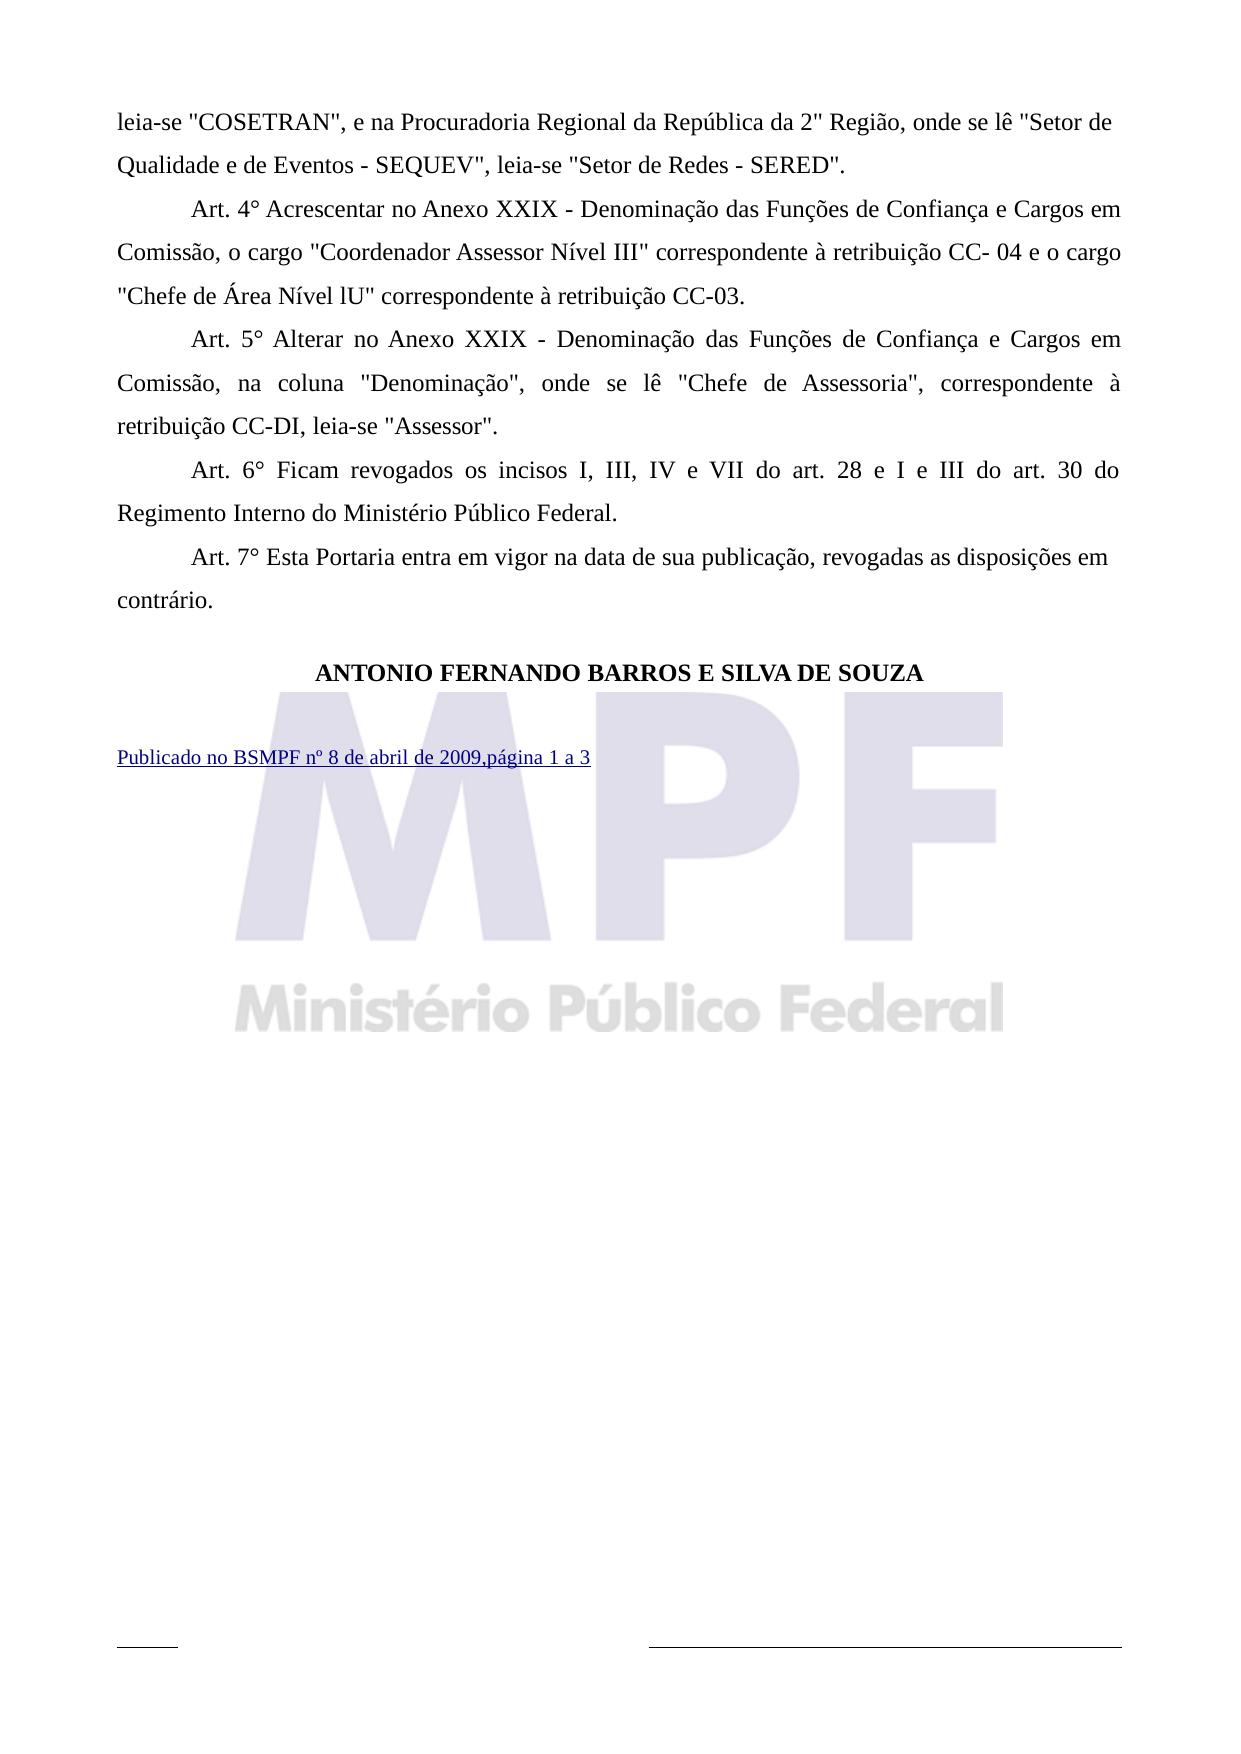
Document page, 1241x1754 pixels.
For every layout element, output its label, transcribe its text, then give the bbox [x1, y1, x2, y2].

picture [235, 769, 1004, 1032]
text Publicado no BSMPF nº 8 de abril de 2009,página 1 a 3 [117, 745, 1122, 769]
text Art. 5° Alterar no Anexo XXIX - Denominação das Funções de Confiança e Cargos em Comissão, na coluna "Denominação", onde se lê "Chefe de Assessoria", correspondente à retribuição CC-DI, leia-se "Assessor". [117, 324, 1122, 440]
text leia-se "COSETRAN", e na Procuradoria Regional da República da 2" Região, onde se lê "Setor de [117, 106, 1122, 135]
picture [235, 692, 1004, 745]
text ANTONIO FERNANDO BARROS E SILVA DE SOUZA [117, 658, 1122, 687]
text contrário. [117, 585, 1122, 614]
text Qualidade e de Eventos - SEQUEV", leia-se "Setor de Redes - SERED". [117, 150, 1122, 179]
text Art. 7° Esta Portaria entra em vigor na data de sua publicação, revogadas as disposições em [117, 542, 1122, 571]
text Art. 4° Acrescentar no Anexo XXIX - Denominação das Funções de Confiança e Cargos em Comissão, o cargo "Coordenador Assessor Nível III" correspondente à retribuição CC- 04 e o cargo "Chefe de Área Nível lU" correspondente à retribuição CC-03. [117, 193, 1122, 309]
text Art. 6° Ficam revogados os incisos I, III, IV e VII do art. 28 e I e III do art. 30 do Regimento Interno do Ministério Público Federal. [117, 455, 1122, 527]
